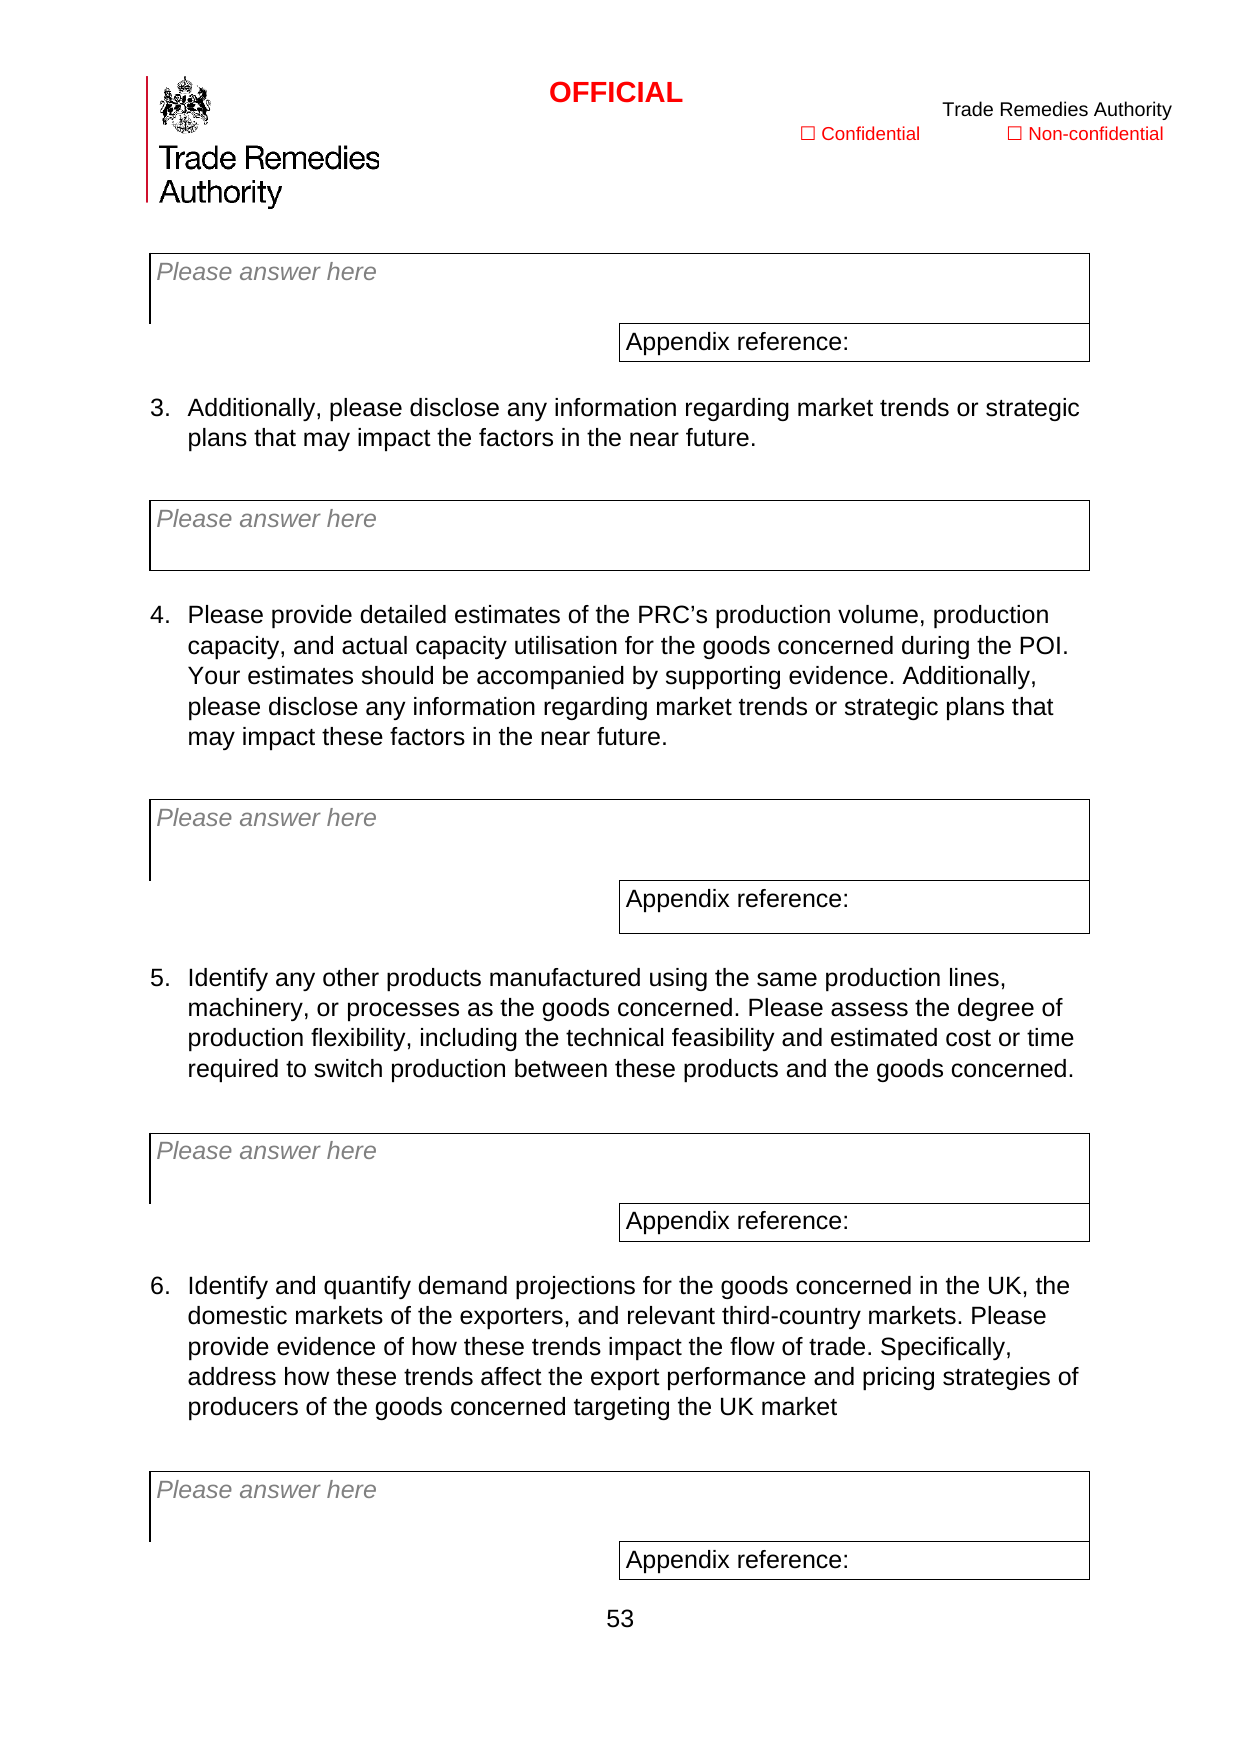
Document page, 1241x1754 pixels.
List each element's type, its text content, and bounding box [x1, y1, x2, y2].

table_cell Appendix reference: [620, 1204, 1089, 1241]
table_cell [150, 1542, 619, 1579]
list Additionally, please disclose any information regarding market trends or strategic plans that may impact the factors in the near future. [150, 392, 1090, 452]
list Please provide detailed estimates of the PRC’s production volume, production capacity, and actual capacity utilisation for the goods concerned during the POI. Your estimates should be accompanied by supporting evidence. Additionally, please disclose any information regarding market trends or strategic plans that may impact these factors in the near future. [150, 600, 1090, 751]
list Identify and quantify demand projections for the goods concerned in the UK, the domestic markets of the exporters, and relevant third-country markets. Please provide evidence of how these trends impact the flow of trade. Specifically, address how these trends affect the export performance and pricing strategies of producers of the goods concerned targeting the UK market [150, 1271, 1090, 1421]
table_header Please answer here [151, 254, 1089, 323]
list Identify any other products manufactured using the same production lines, machinery, or processes as the goods concerned. Please assess the degree of production flexibility, including the technical feasibility and estimated cost or time required to switch production between these products and the goods concerned. [150, 962, 1090, 1082]
table_cell [150, 1204, 619, 1241]
table_cell Appendix reference: [620, 324, 1089, 361]
table_header Please answer here [151, 1134, 1089, 1202]
table_cell [150, 324, 619, 361]
table_header Please answer here [151, 501, 1089, 570]
table_header Please answer here [151, 1472, 1089, 1541]
table_cell [150, 881, 619, 933]
table_cell Appendix reference: [620, 881, 1089, 933]
table_cell Appendix reference: [620, 1542, 1089, 1579]
table_header Please answer here [151, 800, 1089, 880]
